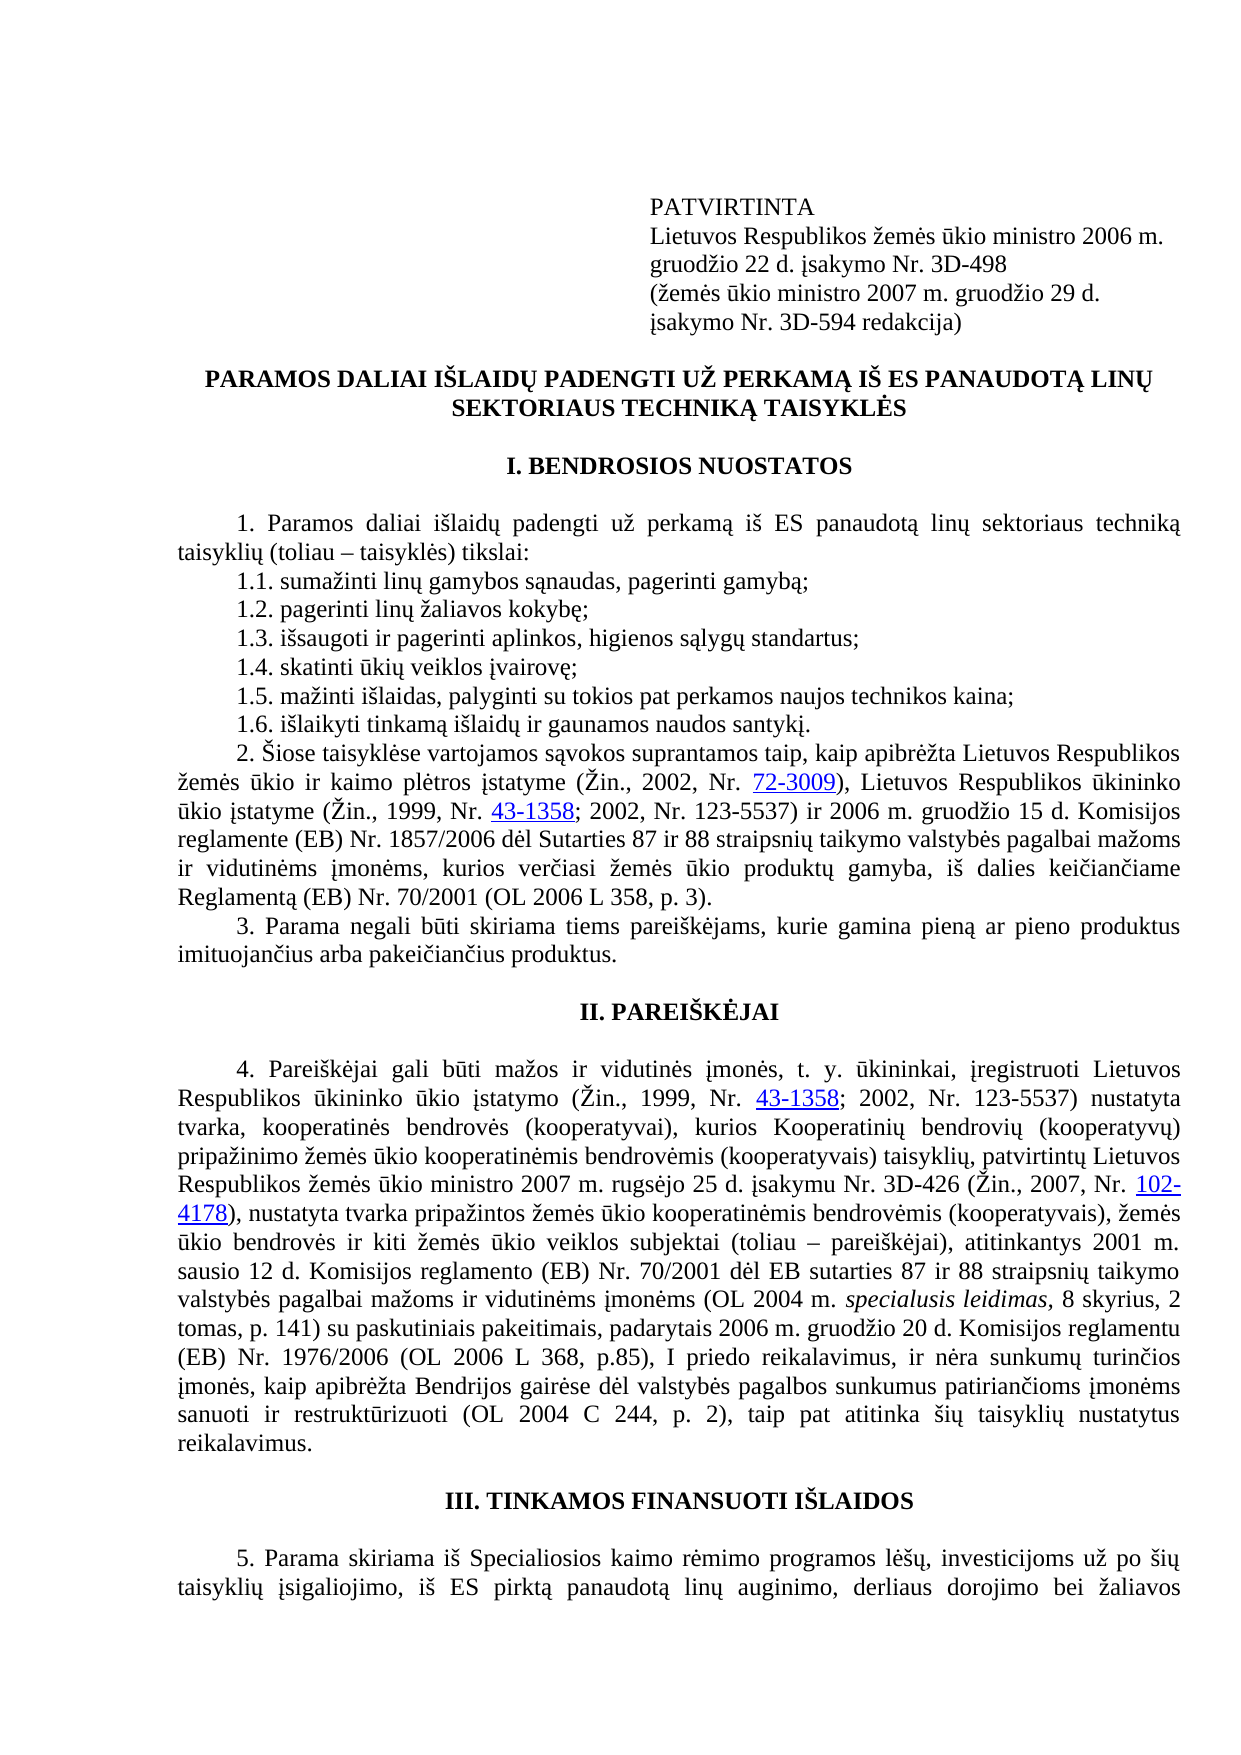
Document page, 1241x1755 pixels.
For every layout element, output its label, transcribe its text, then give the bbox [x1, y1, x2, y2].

text 1.2. pagerinti linų žaliavos kokybę; [177, 594, 1181, 623]
text PARAMOS DALIAI IŠLAIDŲ PADENGTI UŽ PERKAMĄ IŠ ES PANAUDOTĄ LINŲ SEKTORIAUS TECHNIKĄ TAISYKLĖS [177, 364, 1181, 422]
text 2. Šiose taisyklėse vartojamos sąvokos suprantamos taip, kaip apibrėžta Lietuvos Respublikos žemės ūkio ir kaimo plėtros įstatyme (Žin., 2002, Nr. 72-3009), Lietuvos Respublikos ūkininko ūkio įstatyme (Žin., 1999, Nr. 43-1358; 2002, Nr. 123-5537) ir 2006 m. gruodžio 15 d. Komisijos reglamente (EB) Nr. 1857/2006 dėl Sutarties 87 ir 88 straipsnių taikymo valstybės pagalbai mažoms ir vidutinėms įmonėms, kurios verčiasi žemės ūkio produktų gamyba, iš dalies keičiančiame Reglamentą (EB) Nr. 70/2001 (OL 2006 L 358, p. 3). [177, 738, 1181, 911]
text (žemės ūkio ministro 2007 m. gruodžio 29 d. įsakymo Nr. 3D-594 redakcija) [649, 278, 1181, 336]
text 3. Parama negali būti skiriama tiems pareiškėjams, kurie gamina pieną ar pieno produktus imituojančius arba pakeičiančius produktus. [177, 911, 1181, 968]
text PATVIRTINTA [649, 192, 1181, 221]
text Lietuvos Respublikos žemės ūkio ministro 2006 m. gruodžio 22 d. įsakymo Nr. 3D-498 [649, 221, 1181, 278]
text 4. Pareiškėjai gali būti mažos ir vidutinės įmonės, t. y. ūkininkai, įregistruoti Lietuvos Respublikos ūkininko ūkio įstatymo (Žin., 1999, Nr. 43-1358; 2002, Nr. 123-5537) nustatyta tvarka, kooperatinės bendrovės (kooperatyvai), kurios Kooperatinių bendrovių (kooperatyvų) pripažinimo žemės ūkio kooperatinėmis bendrovėmis (kooperatyvais) taisyklių, patvirtintų Lietuvos Respublikos žemės ūkio ministro 2007 m. rugsėjo 25 d. įsakymu Nr. 3D-426 (Žin., 2007, Nr. 102-4178), nustatyta tvarka pripažintos žemės ūkio kooperatinėmis bendrovėmis (kooperatyvais), žemės ūkio bendrovės ir kiti žemės ūkio veiklos subjektai (toliau – pareiškėjai), atitinkantys 2001 m. sausio 12 d. Komisijos reglamento (EB) Nr. 70/2001 dėl EB sutarties 87 ir 88 straipsnių taikymo valstybės pagalbai mažoms ir vidutinėms įmonėms (OL 2004 m. specialusis leidimas, 8 skyrius, 2 tomas, p. 141) su paskutiniais pakeitimais, padarytais 2006 m. gruodžio 20 d. Komisijos reglamentu (EB) Nr. 1976/2006 (OL 2006 L 368, p.85), I priedo reikalavimus, ir nėra sunkumų turinčios įmonės, kaip apibrėžta Bendrijos gairėse dėl valstybės pagalbos sunkumus patiriančioms įmonėms sanuoti ir restruktūrizuoti (OL 2004 C 244, p. 2), taip pat atitinka šių taisyklių nustatytus reikalavimus. [177, 1054, 1181, 1457]
text III. TINKAMOS FINANSUOTI IŠLAIDOS [177, 1486, 1181, 1514]
text I. BENDROSIOS NUOSTATOS [177, 451, 1181, 479]
text 1. Paramos daliai išlaidų padengti už perkamą iš ES panaudotą linų sektoriaus techniką taisyklių (toliau – taisyklės) tikslai: [177, 508, 1181, 566]
text 1.5. mažinti išlaidas, palyginti su tokios pat perkamos naujos technikos kaina; [177, 681, 1181, 709]
text 1.4. skatinti ūkių veiklos įvairovę; [177, 652, 1181, 681]
text 1.6. išlaikyti tinkamą išlaidų ir gaunamos naudos santykį. [177, 709, 1181, 738]
text II. PAREIŠKĖJAI [177, 997, 1181, 1026]
text 1.3. išsaugoti ir pagerinti aplinkos, higienos sąlygų standartus; [177, 623, 1181, 652]
text 5. Parama skiriama iš Specialiosios kaimo rėmimo programos lėšų, investicijoms už po šių taisyklių įsigaliojimo, iš ES pirktą panaudotą linų auginimo, derliaus dorojimo bei žaliavos [177, 1543, 1181, 1601]
text 1.1. sumažinti linų gamybos sąnaudas, pagerinti gamybą; [177, 566, 1181, 594]
